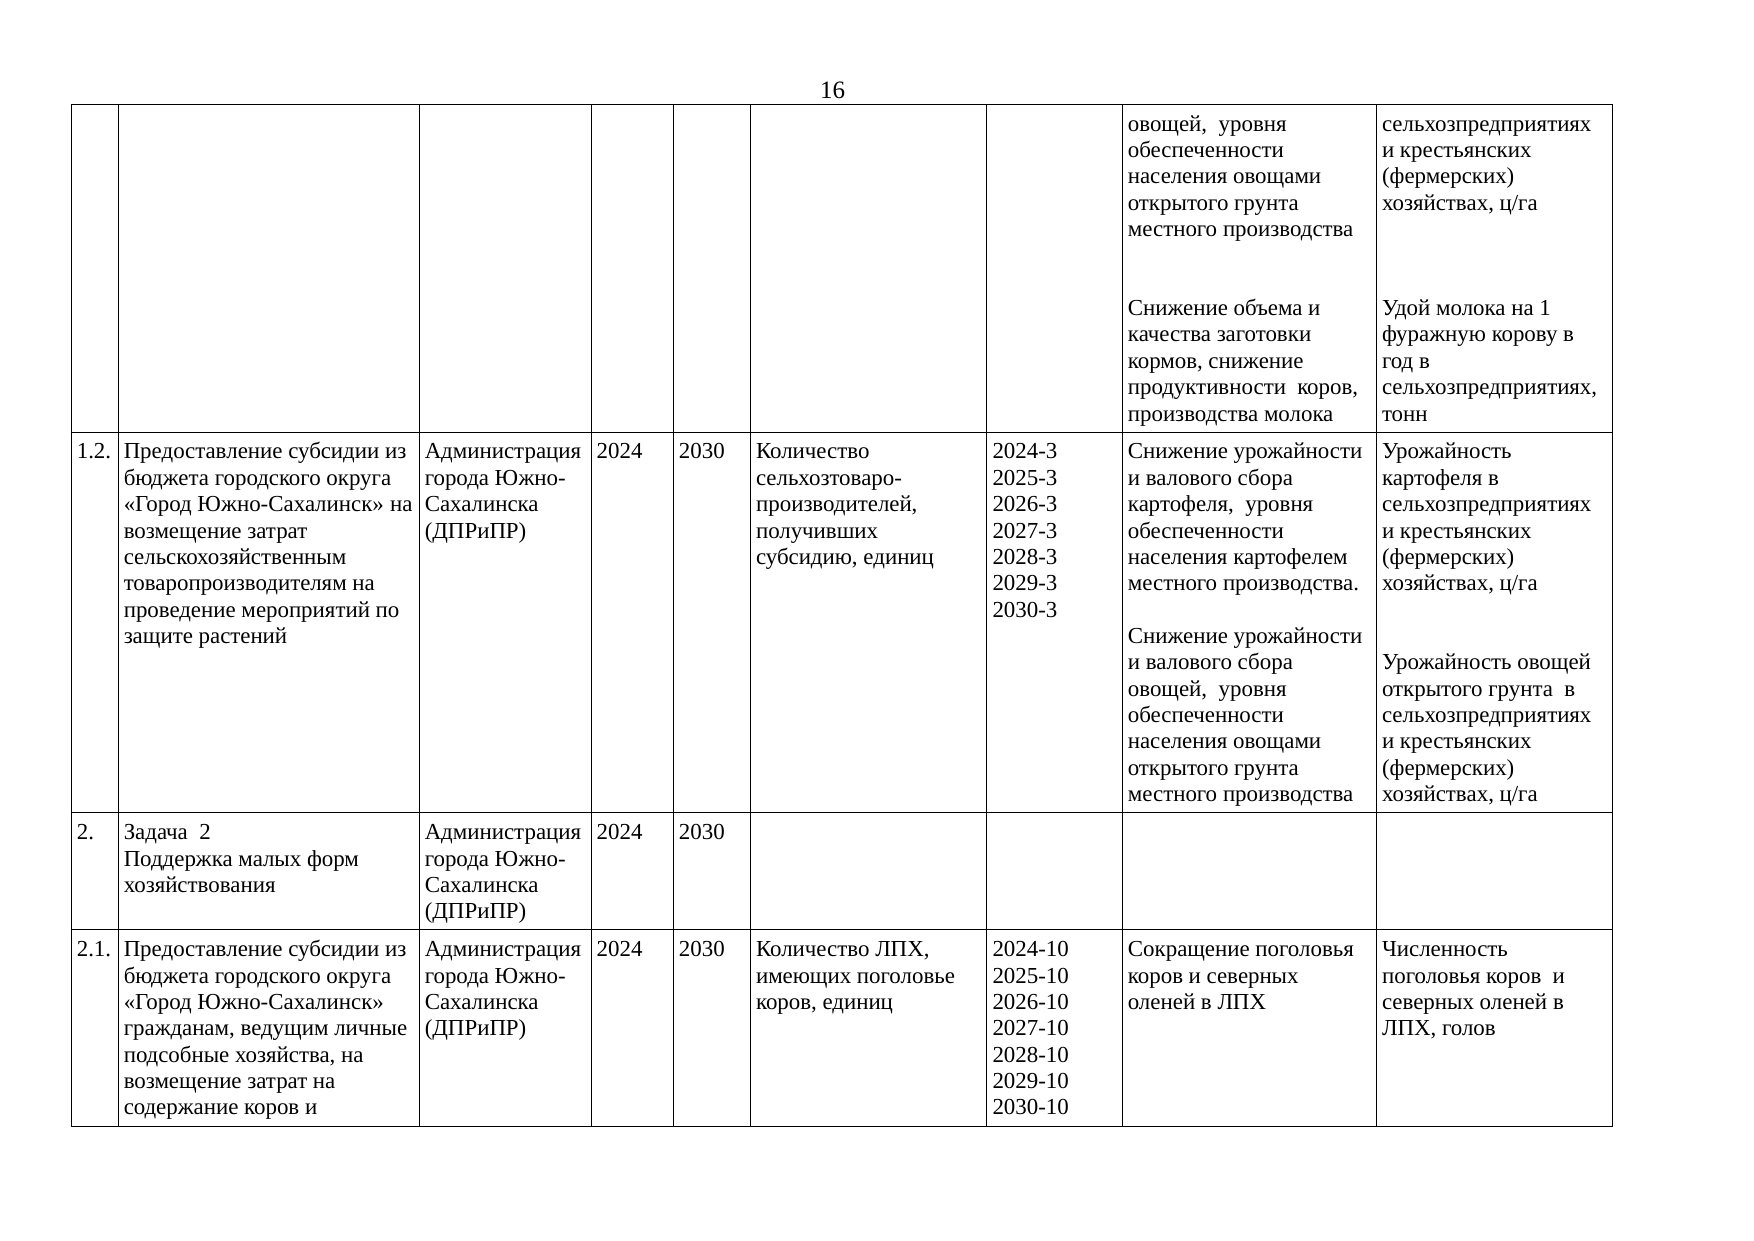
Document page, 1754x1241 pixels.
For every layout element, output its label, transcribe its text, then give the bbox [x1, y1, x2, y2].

table_cell [1123, 813, 1376, 929]
table_cell 1.2. [72, 433, 118, 812]
table_cell 2030 [674, 813, 750, 929]
table_cell Администрация города Южно-Сахалинска (ДПРиПР) [420, 813, 591, 929]
table_cell [987, 813, 1122, 929]
table_cell Предоставление субсидии из бюджета городского округа «Город Южно-Сахалинск» на возмещение затрат сельскохозяйственным товаропроизводителям на проведение мероприятий по защите растений [119, 433, 419, 812]
table_cell овощей, уровня обеспеченности населения овощами открытого грунта местного производства Снижение объема и качества заготовки кормов, снижение продуктивности коров, производства молока [1123, 105, 1376, 432]
table_cell сельхозпредприятиях и крестьянских (фермерских) хозяйствах, ц/га Удой молока на 1 фуражную корову в год в сельхозпредприятиях, тонн [1377, 105, 1612, 432]
table_cell [751, 105, 986, 432]
table_cell 2024 [592, 813, 673, 929]
table_cell 2030 [674, 433, 750, 812]
table_cell Численность поголовья коров и северных оленей в ЛПХ, голов [1377, 930, 1612, 1126]
table_cell [72, 105, 118, 432]
table_cell Предоставление субсидии из бюджета городского округа «Город Южно-Сахалинск» гражданам, ведущим личные подсобные хозяйства, на возмещение затрат на содержание коров и [119, 930, 419, 1126]
table_cell Администрация города Южно-Сахалинска (ДПРиПР) [420, 930, 591, 1126]
table_cell Администрация города Южно-Сахалинска (ДПРиПР) [420, 433, 591, 812]
table_cell 2024-3 2025-3 2026-3 2027-3 2028-3 2029-3 2030-3 [987, 433, 1122, 812]
table_cell Количество ЛПХ, имеющих поголовье коров, единиц [751, 930, 986, 1126]
table_cell 2.1. [72, 930, 118, 1126]
table_cell 2024 [592, 930, 673, 1126]
table_cell 2024 [592, 433, 673, 812]
table_cell [420, 105, 591, 432]
table_cell 2. [72, 813, 118, 929]
table_cell Снижение урожайности и валового сбора картофеля, уровня обеспеченности населения картофелем местного производства. Снижение урожайности и валового сбора овощей, уровня обеспеченности населения овощами открытого грунта местного производства [1123, 433, 1376, 812]
table_cell Задача 2 Поддержка малых форм хозяйствования [119, 813, 419, 929]
table_cell 2024-10 2025-10 2026-10 2027-10 2028-10 2029-10 2030-10 [987, 930, 1122, 1126]
table_cell 2030 [674, 930, 750, 1126]
table_cell Сокращение поголовья коров и северных оленей в ЛПХ [1123, 930, 1376, 1126]
table_cell Урожайность картофеля в сельхозпредприятиях и крестьянских (фермерских) хозяйствах, ц/га Урожайность овощей открытого грунта в сельхозпредприятиях и крестьянских (фермерских) хозяйствах, ц/га [1377, 433, 1612, 812]
table_cell [751, 813, 986, 929]
table_cell [674, 105, 750, 432]
table_cell [592, 105, 673, 432]
table_cell Количество сельхозтоваро- производителей, получивших субсидию, единиц [751, 433, 986, 812]
table_cell [119, 105, 419, 432]
table_cell [1377, 813, 1612, 929]
table_cell [987, 105, 1122, 432]
